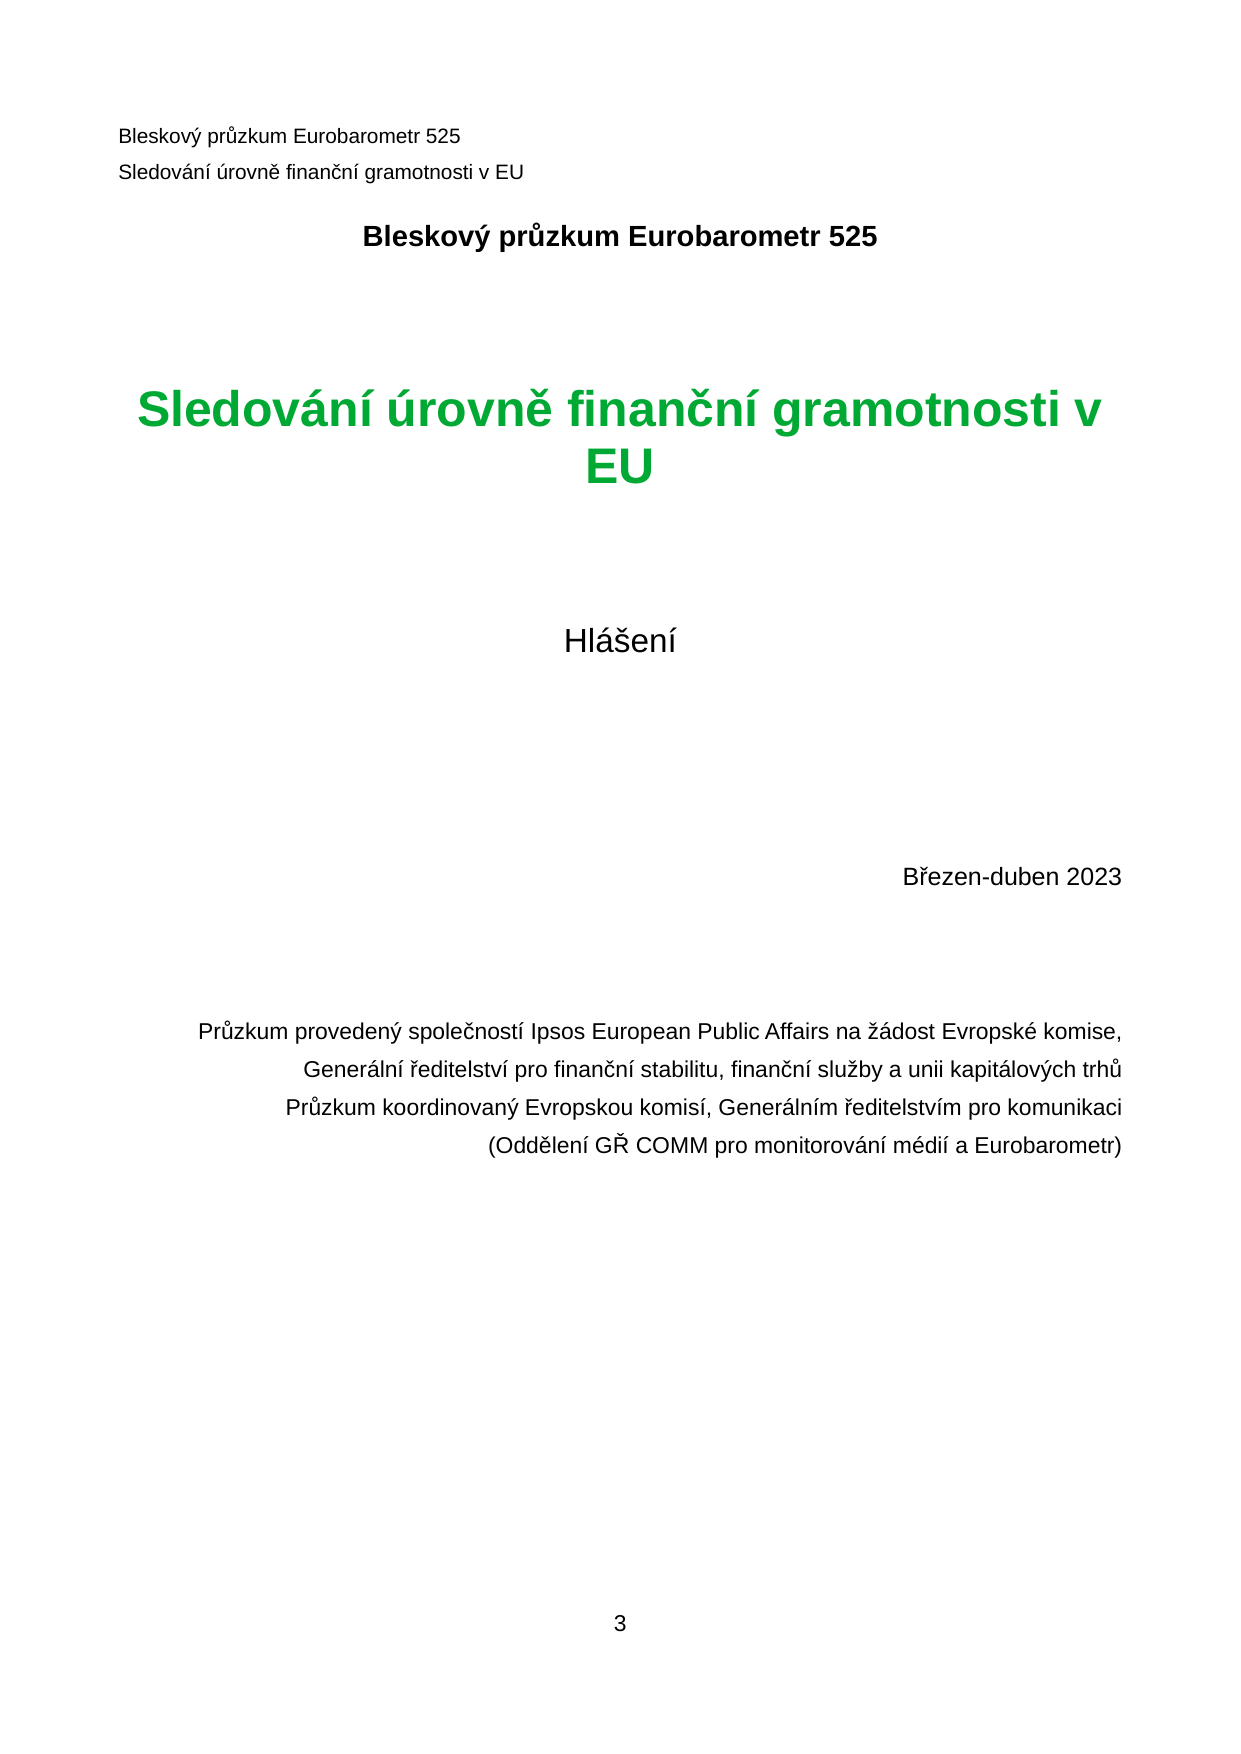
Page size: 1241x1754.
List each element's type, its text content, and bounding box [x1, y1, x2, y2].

text (Oddělení GŘ COMM pro monitorování médií a Eurobarometr) [118, 1132, 1122, 1159]
text Průzkum provedený společností Ipsos European Public Affairs na žádost Evropské komise, [118, 1018, 1122, 1044]
text Březen-duben 2023 [118, 862, 1122, 891]
text Hlášení [118, 621, 1122, 659]
text Bleskový průzkum Eurobarometr 525 [118, 219, 1122, 253]
text Průzkum koordinovaný Evropskou komisí, Generálním ředitelstvím pro komunikaci [118, 1094, 1122, 1121]
text Generální ředitelství pro finanční stabilitu, finanční služby a unii kapitálových trhů [118, 1056, 1122, 1082]
text Sledování úrovně finanční gramotnosti v EU [118, 379, 1122, 494]
